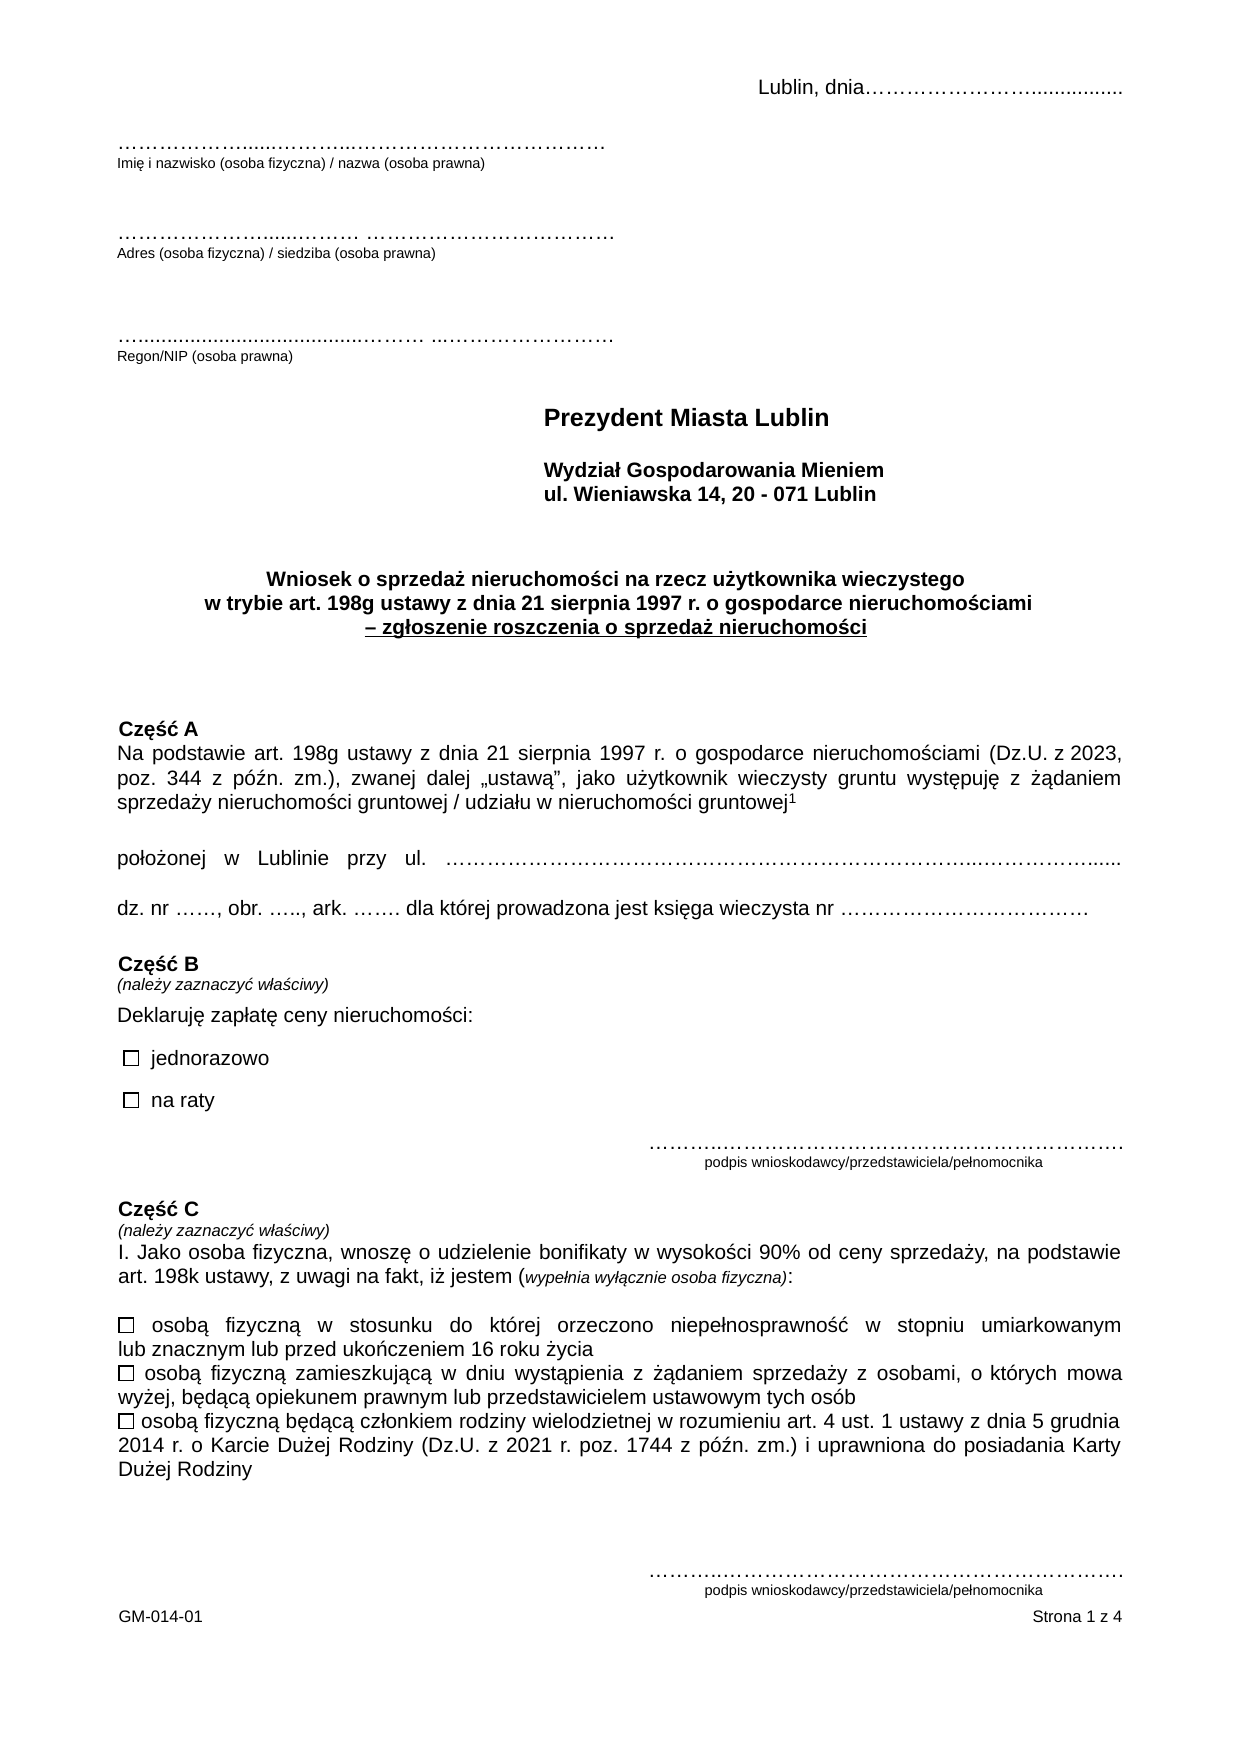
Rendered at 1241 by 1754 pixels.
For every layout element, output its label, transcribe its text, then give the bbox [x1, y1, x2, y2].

text Na podstawie art. 198g ustawy z dnia 21 sierpnia 1997 r. o gospodarce nieruchomościami (Dz.U. z 2023, poz. 344 z późn. zm.), zwanej dalej „ustawą”, jako użytkownik wieczysty gruntu występuję z żądaniem sprzedaży nieruchomości gruntowej / udziału w nieruchomości gruntowej1 [117, 741, 1122, 814]
text na raty [117, 1088, 1122, 1112]
text ….......................................……… ...…………………… [117, 323, 635, 347]
text położonej w Lublinie przy ul. …………………………………………………………………...……………...... dz. nr ……, obr. ….., ark. ……. dla której prowadzona jest księga wieczysta nr ……………………………… [117, 846, 1122, 919]
text Adres (osoba fizyczna) / siedziba (osoba prawna) [117, 244, 635, 261]
subtitle Część A [118, 717, 1122, 741]
subtitle I. Jako osoba fizyczna, wnoszę o udzielenie bonifikaty w wysokości 90% od ceny sprzedaży, na podstawie art. 198k ustawy, z uwagi na fakt, iż jestem (wypełnia wyłącznie osoba fizyczna): [118, 1240, 1122, 1288]
text Deklaruję zapłatę ceny nieruchomości: [117, 1003, 1122, 1027]
subtitle Część B [118, 952, 1122, 976]
text ………..…………………………………………………. [118, 1130, 1123, 1154]
text Wniosek o sprzedaż nieruchomości na rzecz użytkownika wieczystego [141, 567, 1090, 591]
text …………………......……… ……………………………… [117, 220, 1114, 244]
text ………..…………………………………………………. [118, 1558, 1123, 1582]
text jednorazowo [117, 1046, 1122, 1070]
text ………………......………...……………………………… [117, 130, 1114, 154]
text (należy zaznaczyć właściwy) [117, 976, 1122, 994]
text Lublin, dnia……………………................ [118, 75, 1123, 99]
text – zgłoszenie roszczenia o sprzedaż nieruchomości [141, 615, 1090, 639]
text Imię i nazwisko (osoba fizyczna) / nazwa (osoba prawna) [117, 154, 1122, 171]
text w trybie art. 198g ustawy z dnia 21 sierpnia 1997 r. o gospodarce nieruchomościami [141, 591, 1090, 615]
text podpis wnioskodawcy/przedstawiciela/pełnomocnika [118, 1154, 1043, 1171]
text osobą fizyczną będącą członkiem rodziny wielodzietnej w rozumieniu art. 4 ust. 1 ustawy z dnia 5 grudnia 2014 r. o Karcie Dużej Rodziny (Dz.U. z 2021 r. poz. 1744 z późn. zm.) i uprawniona do posiadania Karty Dużej Rodziny [118, 1409, 1122, 1481]
text osobą fizyczną w stosunku do której orzeczono niepełnosprawność w stopniu umiarkowanym lub znacznym lub przed ukończeniem 16 roku życia [118, 1313, 1122, 1361]
text osobą fizyczną zamieszkującą w dniu wystąpienia z żądaniem sprzedaży z osobami, o których mowa wyżej, będącą opiekunem prawnym lub przedstawicielem ustawowym tych osób [118, 1361, 1122, 1409]
text Wydział Gospodarowania Mieniem [543, 432, 1122, 482]
text Prezydent Miasta Lublin [543, 405, 1122, 432]
text podpis wnioskodawcy/przedstawiciela/pełnomocnika [118, 1582, 1043, 1598]
text Regon/NIP (osoba prawna) [117, 347, 635, 364]
text (należy zaznaczyć właściwy) [118, 1221, 1122, 1240]
text ul. Wieniawska 14, 20 - 071 Lublin [543, 482, 1122, 506]
subtitle Część C [118, 1197, 1122, 1221]
